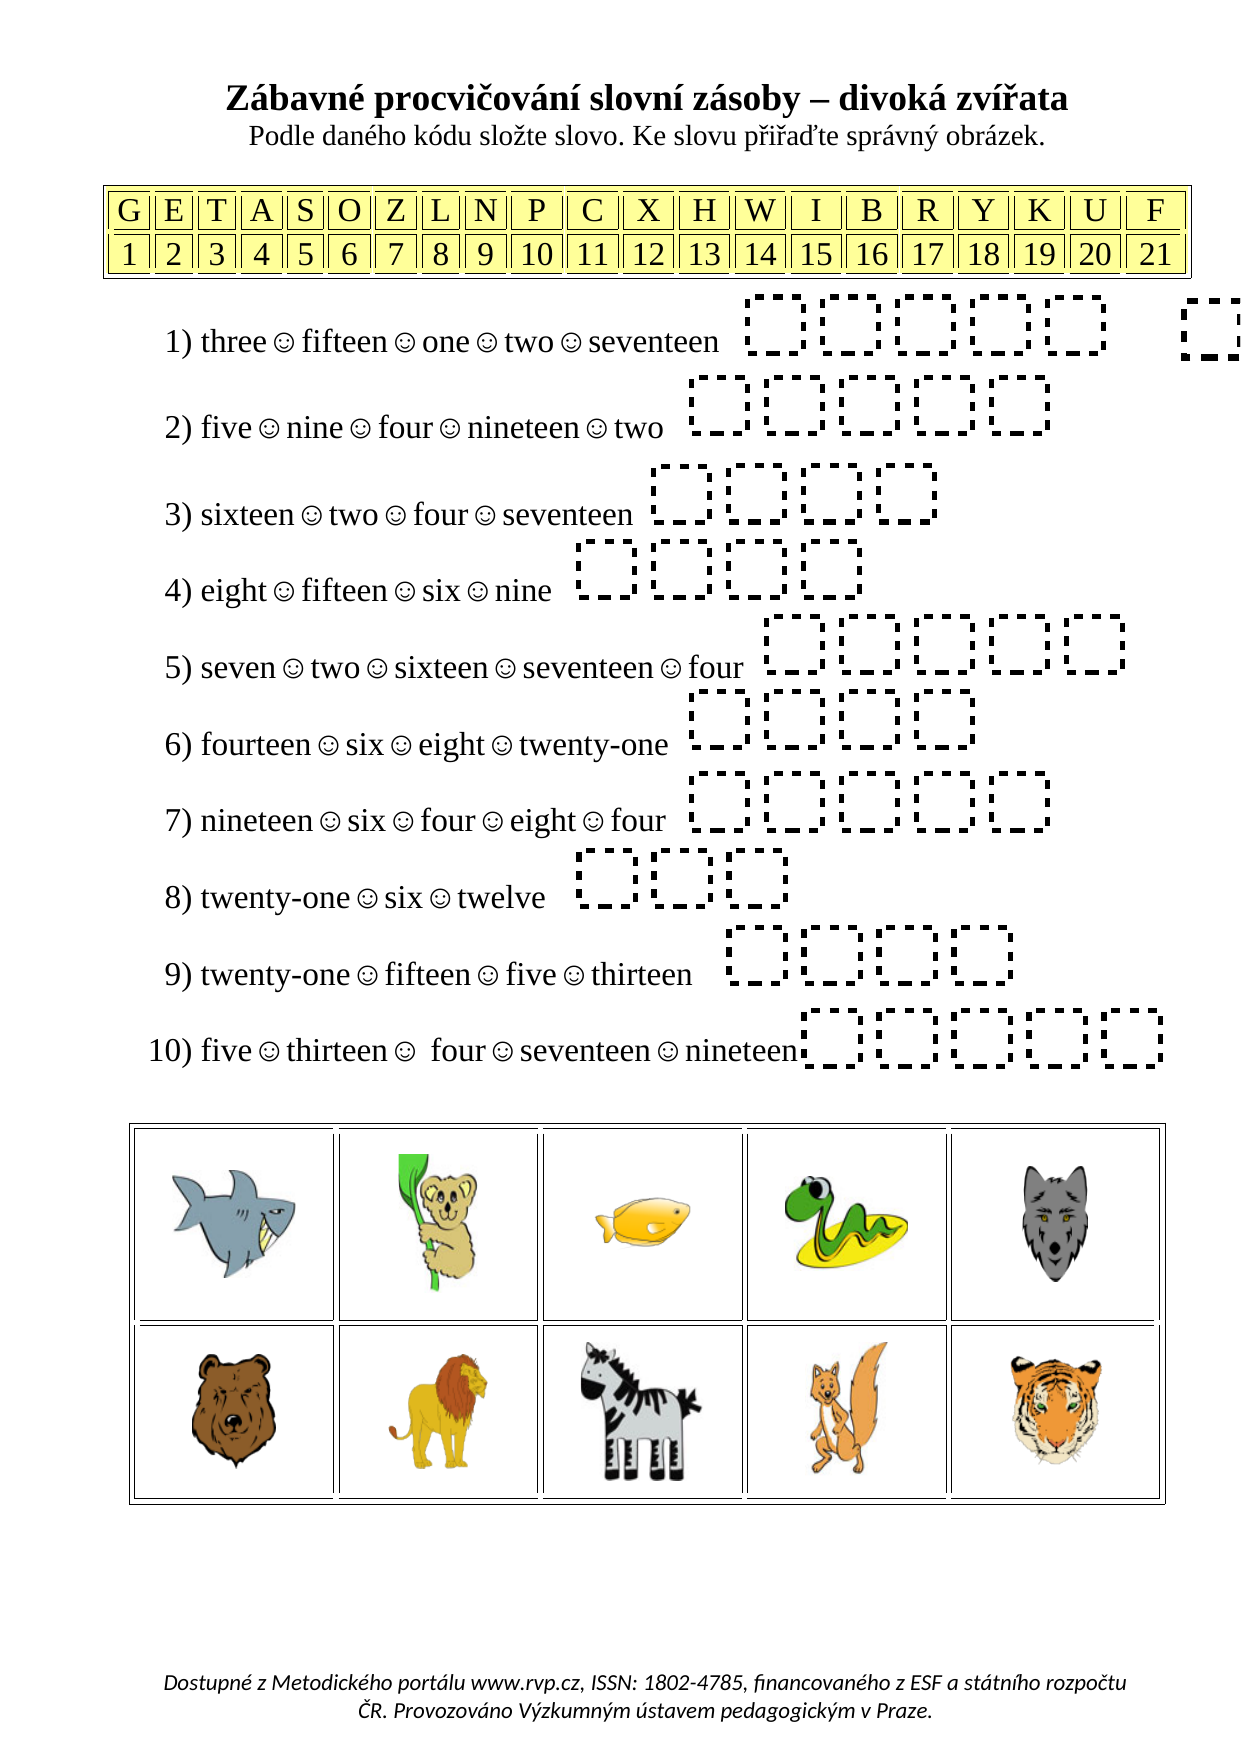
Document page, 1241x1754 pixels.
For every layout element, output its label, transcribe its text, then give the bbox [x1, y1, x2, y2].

picture [388, 1354, 488, 1469]
text 3) sixteen☺two☺four☺seventeen [148, 494, 1146, 532]
table_cell 3 [195, 229, 238, 273]
picture [1022, 1166, 1088, 1282]
text [855, 1030, 880, 1069]
table_header T [195, 186, 238, 229]
table_cell 10 [509, 229, 564, 273]
table_cell 12 [620, 229, 676, 273]
table_cell 16 [844, 229, 899, 273]
table_cell 21 [1123, 229, 1188, 273]
table_header S [285, 186, 326, 229]
table_header P [509, 186, 564, 229]
picture [192, 1354, 276, 1469]
table_cell [336, 1320, 540, 1498]
table_header F [1123, 186, 1188, 229]
table_cell 7 [373, 229, 419, 273]
table_header [540, 1124, 744, 1319]
text 2) five☺nine☺four☺nineteen☺two [148, 407, 1146, 446]
table_header Y [955, 186, 1011, 229]
table_cell 1 [106, 229, 152, 273]
table_cell 9 [462, 229, 509, 273]
table_cell 4 [238, 229, 285, 273]
table_cell 15 [788, 229, 844, 273]
picture [580, 1342, 704, 1481]
text [1005, 1030, 1030, 1069]
table_cell [949, 1320, 1162, 1498]
picture [785, 1176, 908, 1271]
picture [805, 1342, 888, 1481]
picture [172, 1170, 296, 1278]
table_cell [540, 1320, 744, 1498]
table_cell 19 [1011, 229, 1067, 273]
table_header G [106, 186, 152, 229]
table_cell 14 [732, 229, 788, 273]
table_cell [132, 1320, 336, 1498]
text [930, 1030, 955, 1069]
table_header R [900, 186, 955, 229]
table_header N [462, 186, 509, 229]
text 6) fourteen☺six☺eight☺twenty-one [148, 724, 1146, 762]
table_header H [676, 186, 732, 229]
table_cell 2 [152, 229, 195, 273]
picture [398, 1154, 478, 1293]
text [1080, 1030, 1105, 1069]
table_cell 18 [955, 229, 1011, 273]
table_header E [152, 186, 195, 229]
table_header K [1011, 186, 1067, 229]
text 1) three☺fifteen☺one☺two☺seventeen [148, 321, 1146, 359]
table_cell 8 [419, 229, 462, 273]
table_header [744, 1124, 948, 1319]
table_header U [1067, 186, 1123, 229]
text 5) seven☺two☺sixteen☺seventeen☺four [148, 647, 1146, 685]
picture [1006, 1354, 1105, 1469]
table_header B [844, 186, 899, 229]
table_header [336, 1124, 540, 1319]
text 7) nineteen☺six☺four☺eight☺four [148, 800, 1146, 839]
table_header Z [373, 186, 419, 229]
table_header O [326, 186, 372, 229]
text Podle daného kódu složte slovo. Ke slovu přiřaďte správný obrázek. [148, 118, 1146, 152]
table_header I [788, 186, 844, 229]
table_cell 20 [1067, 229, 1123, 273]
table_cell 5 [285, 229, 326, 273]
table_cell 13 [676, 229, 732, 273]
picture [592, 1195, 693, 1253]
table_header W [732, 186, 788, 229]
table_header C [565, 186, 620, 229]
table_header L [419, 186, 462, 229]
table_header [949, 1124, 1162, 1319]
table_cell 6 [326, 229, 372, 273]
table_cell [744, 1320, 948, 1498]
table_header [132, 1124, 336, 1319]
text 8) twenty-one☺six☺twelve [148, 877, 1146, 915]
table_header A [238, 186, 285, 229]
table_header X [620, 186, 676, 229]
table_cell 11 [565, 229, 620, 273]
text 10) five☺thirteen☺ four☺seventeen☺nineteen [148, 1030, 805, 1069]
table_cell 17 [900, 229, 955, 273]
text Zábavné procvičování slovní zásoby – divoká zvířata [148, 75, 1146, 118]
text 4) eight☺fifteen☺six☺nine [148, 570, 1146, 609]
text 9) twenty-one☺fifteen☺five☺thirteen [148, 954, 1146, 992]
